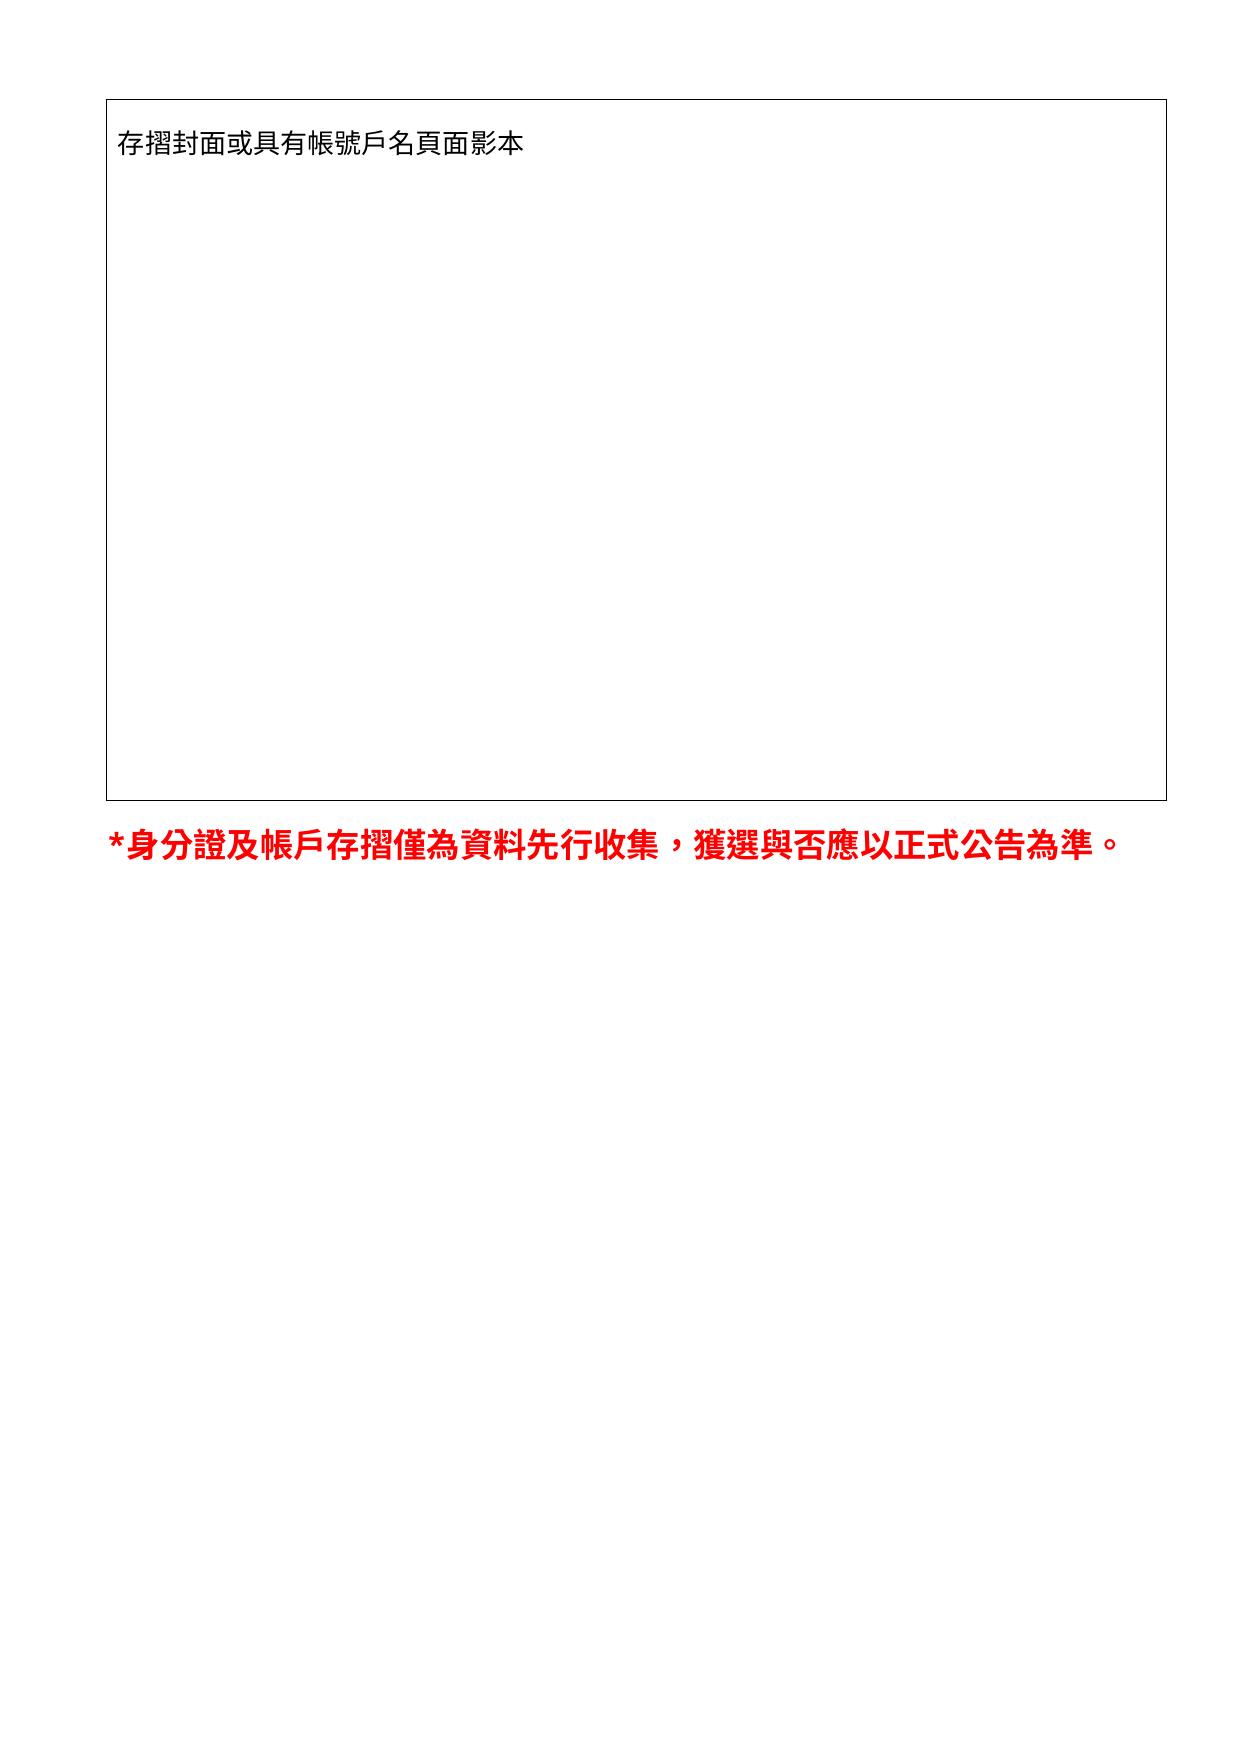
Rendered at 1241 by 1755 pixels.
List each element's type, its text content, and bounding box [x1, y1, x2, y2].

table_cell 存摺封面或具有帳號戶名頁面影本 [107, 100, 1166, 800]
text *身分證及帳戶存摺僅為資料先行收集，獲選與否應以正式公告為準。 [106, 801, 1134, 863]
